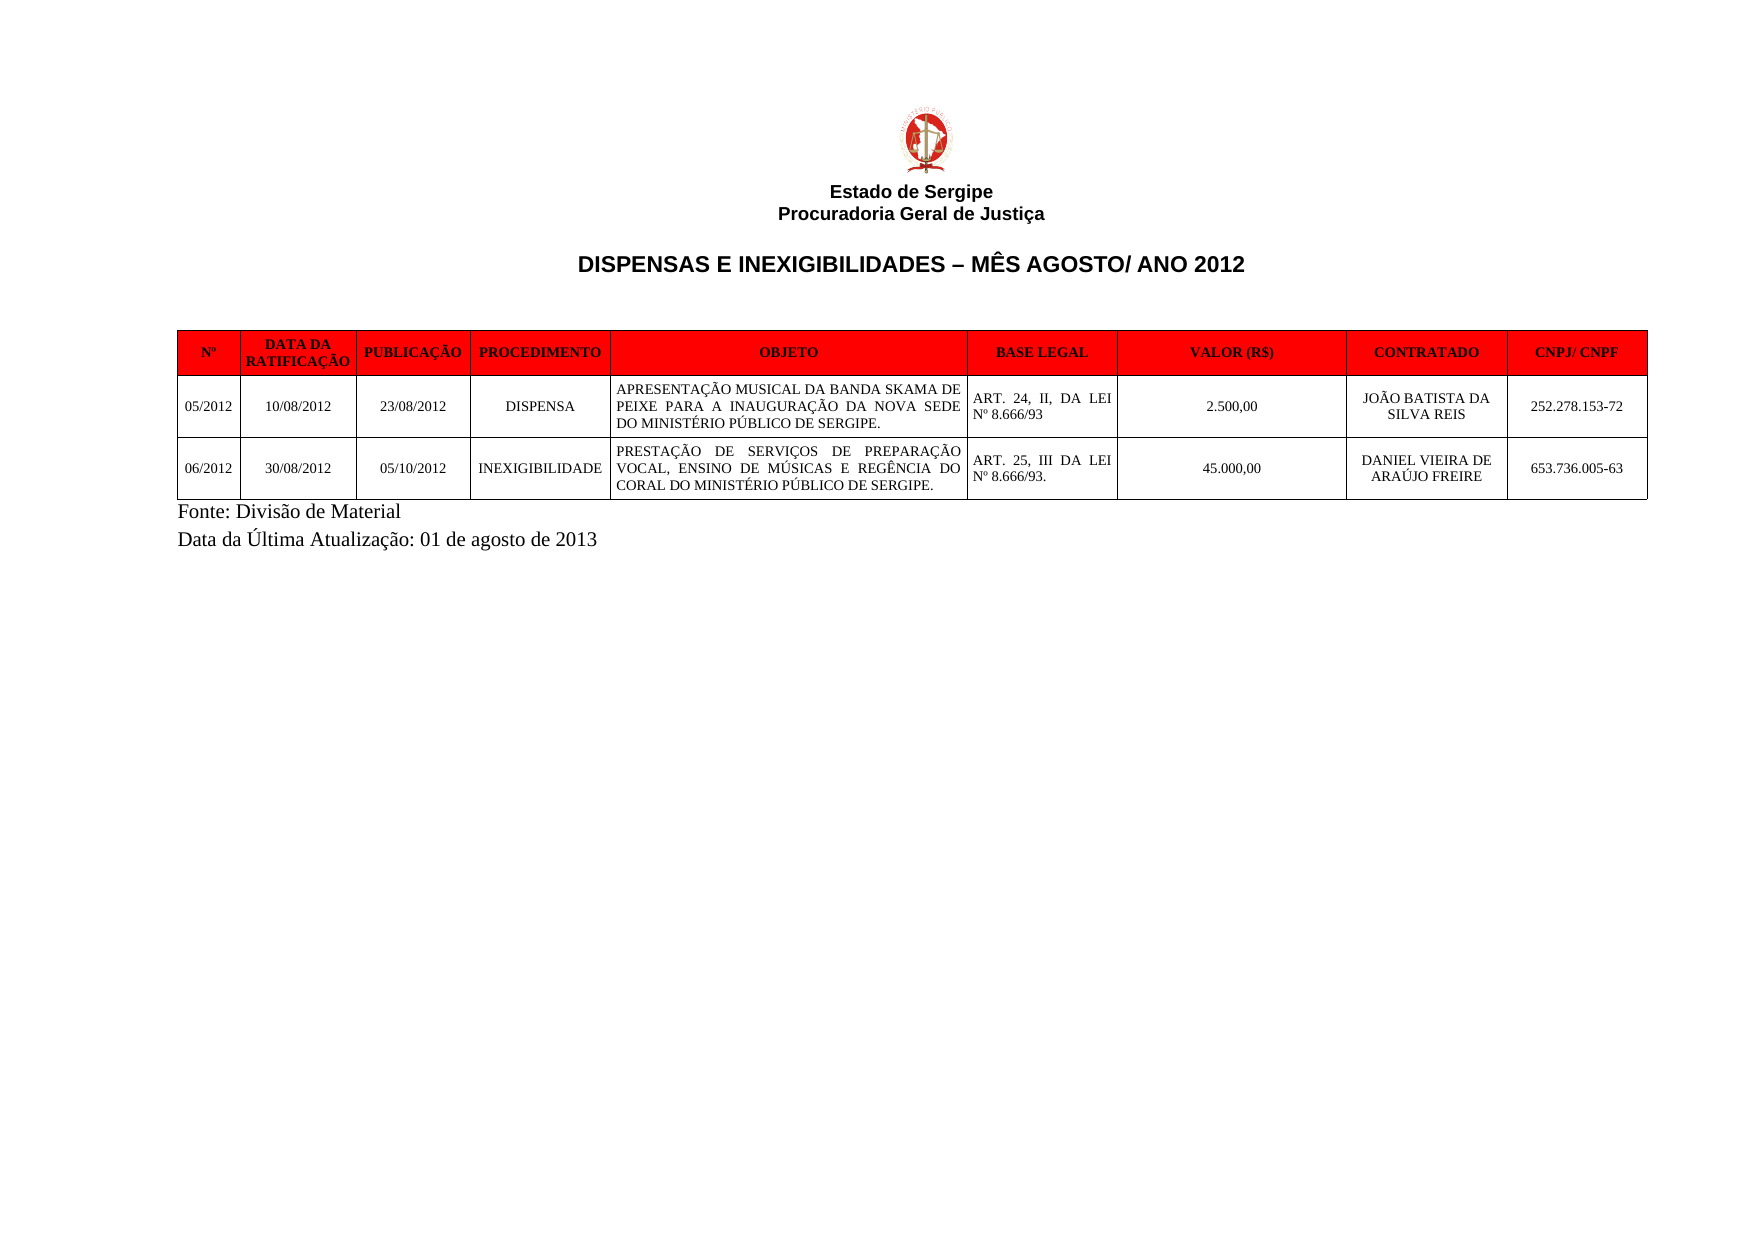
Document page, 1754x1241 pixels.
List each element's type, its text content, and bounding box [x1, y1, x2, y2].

table_header PROCEDIMENTO [471, 331, 610, 375]
text Fonte: Divisão de Material Data da Última Atualização: 01 de agosto de 2013 [177, 500, 1646, 551]
table_cell 05/2012 [178, 376, 240, 437]
table_header OBJETO [611, 331, 967, 375]
table_cell 252.278.153-72 [1508, 376, 1647, 437]
table_cell APRESENTAÇÃO MUSICAL DA BANDA SKAMA DE PEIXE PARA A INAUGURAÇÃO DA NOVA SEDE DO MINISTÉRIO PÚBLICO DE SERGIPE. [611, 376, 967, 437]
table_header CNPJ/ CNPF [1508, 331, 1647, 375]
text DISPENSAS E INEXIGIBILIDADES – MÊS AGOSTO/ ANO 2012 [177, 251, 1646, 277]
table_cell ART. 25, III DA LEI Nº 8.666/93. [968, 438, 1117, 499]
table_header Nº [178, 331, 240, 375]
table_header CONTRATADO [1347, 331, 1507, 375]
table_cell 05/10/2012 [357, 438, 470, 499]
table_cell 45.000,00 [1118, 438, 1346, 499]
table_cell DISPENSA [471, 376, 610, 437]
table_cell 10/08/2012 [241, 376, 356, 437]
table_cell 2.500,00 [1118, 376, 1346, 437]
table_cell PRESTAÇÃO DE SERVIÇOS DE PREPARAÇÃO VOCAL, ENSINO DE MÚSICAS E REGÊNCIA DO CORAL DO MINISTÉRIO PÚBLICO DE SERGIPE. [611, 438, 967, 499]
table_cell 23/08/2012 [357, 376, 470, 437]
table_header PUBLICAÇÃO [357, 331, 470, 375]
table_cell JOÃO BATISTA DA SILVA REIS [1347, 376, 1507, 437]
table_header BASE LEGAL [968, 331, 1117, 375]
table_cell 653.736.005-63 [1508, 438, 1647, 499]
table_cell INEXIGIBILIDADE [471, 438, 610, 499]
table_header DATA DA RATIFICAÇÃO [241, 331, 356, 375]
table_header VALOR (R$) [1118, 331, 1346, 375]
table_cell 30/08/2012 [241, 438, 356, 499]
table_cell DANIEL VIEIRA DE ARAÚJO FREIRE [1347, 438, 1507, 499]
table_cell 06/2012 [178, 438, 240, 499]
table_cell ART. 24, II, DA LEI Nº 8.666/93 [968, 376, 1117, 437]
